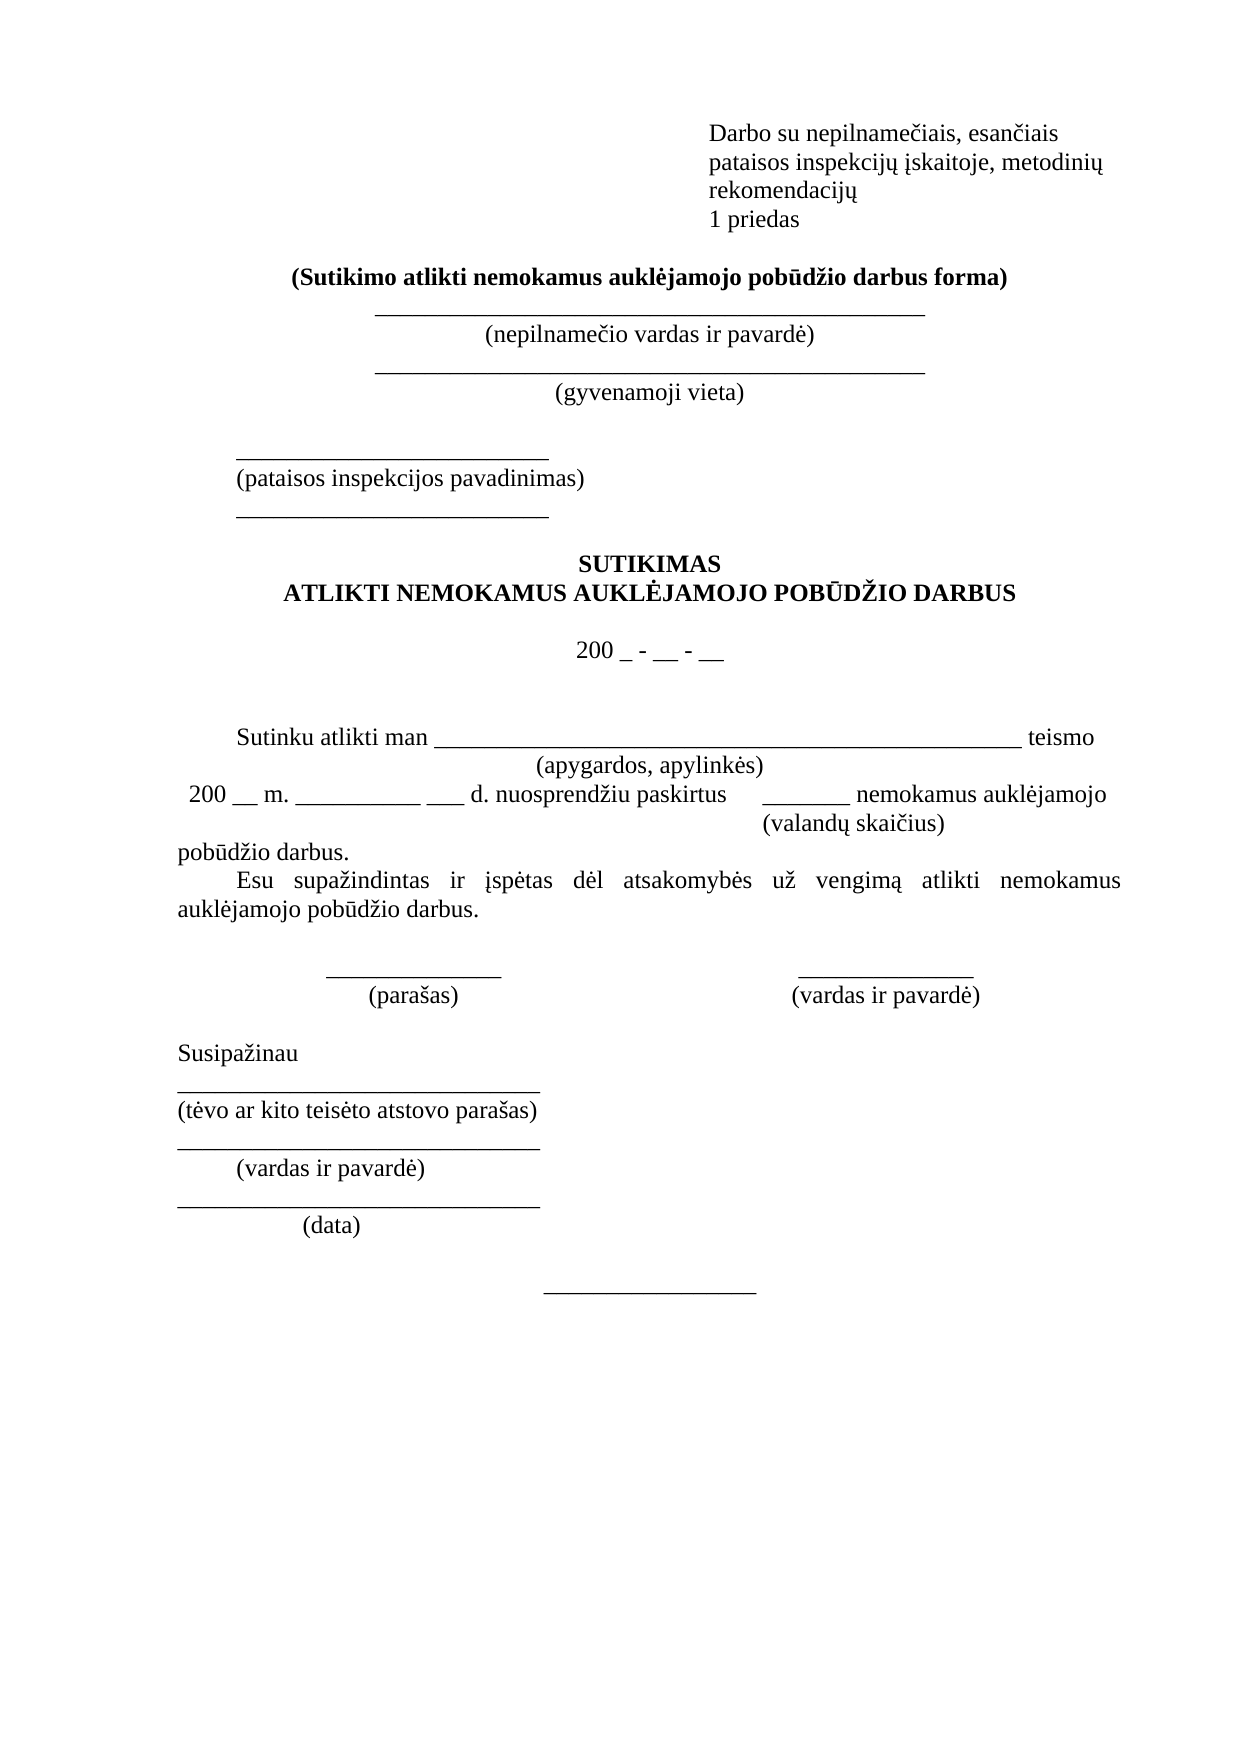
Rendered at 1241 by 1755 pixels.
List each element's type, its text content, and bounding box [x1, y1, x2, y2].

text Sutinku atlikti man _______________________________________________ teismo [177, 722, 1122, 751]
text ____________________________________________ [177, 348, 1122, 377]
table_header 200 __ m. __________ ___ d. nuosprendžiu paskirtus [177, 779, 751, 808]
text _____________________________ [177, 1067, 1122, 1096]
table_cell [177, 808, 751, 837]
text ____________________________________________ [177, 291, 1122, 319]
text _________________________ [177, 492, 1122, 521]
text pobūdžio darbus. [177, 837, 1122, 866]
table_header _______ nemokamus auklėjamojo [751, 779, 1122, 808]
table_header ______________ (parašas) [177, 952, 649, 1009]
text 1 priedas [177, 204, 1122, 233]
text (pataisos inspekcijos pavadinimas) [177, 463, 1122, 492]
table_header ______________ (vardas ir pavardė) [650, 952, 1122, 1009]
text Susipažinau [177, 1038, 1122, 1067]
text Darbo su nepilnamečiais, esančiais [177, 118, 1122, 147]
text _____________________________ [177, 1182, 1122, 1211]
text SUTIKIMAS [177, 549, 1122, 578]
text (tėvo ar kito teisėto atstovo parašas) [177, 1096, 1122, 1124]
text (apygardos, apylinkės) [177, 751, 1122, 779]
text _____________________________ [177, 1124, 1122, 1153]
text pataisos inspekcijų įskaitoje, metodinių [177, 147, 1122, 176]
text _________________ [177, 1268, 1122, 1297]
text _________________________ [177, 434, 1122, 463]
text 200 _ - __ - __ [177, 636, 1122, 664]
text Esu supažindintas ir įspėtas dėl atsakomybės už vengimą atlikti nemokamus auklėjamojo pobūdžio darbus. [177, 866, 1122, 923]
text ATLIKTI NEMOKAMUS AUKLĖJAMOJO POBŪDŽIO DARBUS [177, 578, 1122, 607]
text (nepilnamečio vardas ir pavardė) [177, 319, 1122, 348]
text (gyvenamoji vieta) [177, 377, 1122, 406]
table_cell (valandų skaičius) [751, 808, 1122, 837]
text (data) [177, 1211, 1122, 1239]
text (vardas ir pavardė) [177, 1153, 1122, 1182]
text (Sutikimo atlikti nemokamus auklėjamojo pobūdžio darbus forma) [177, 262, 1122, 291]
text rekomendacijų [177, 176, 1122, 204]
